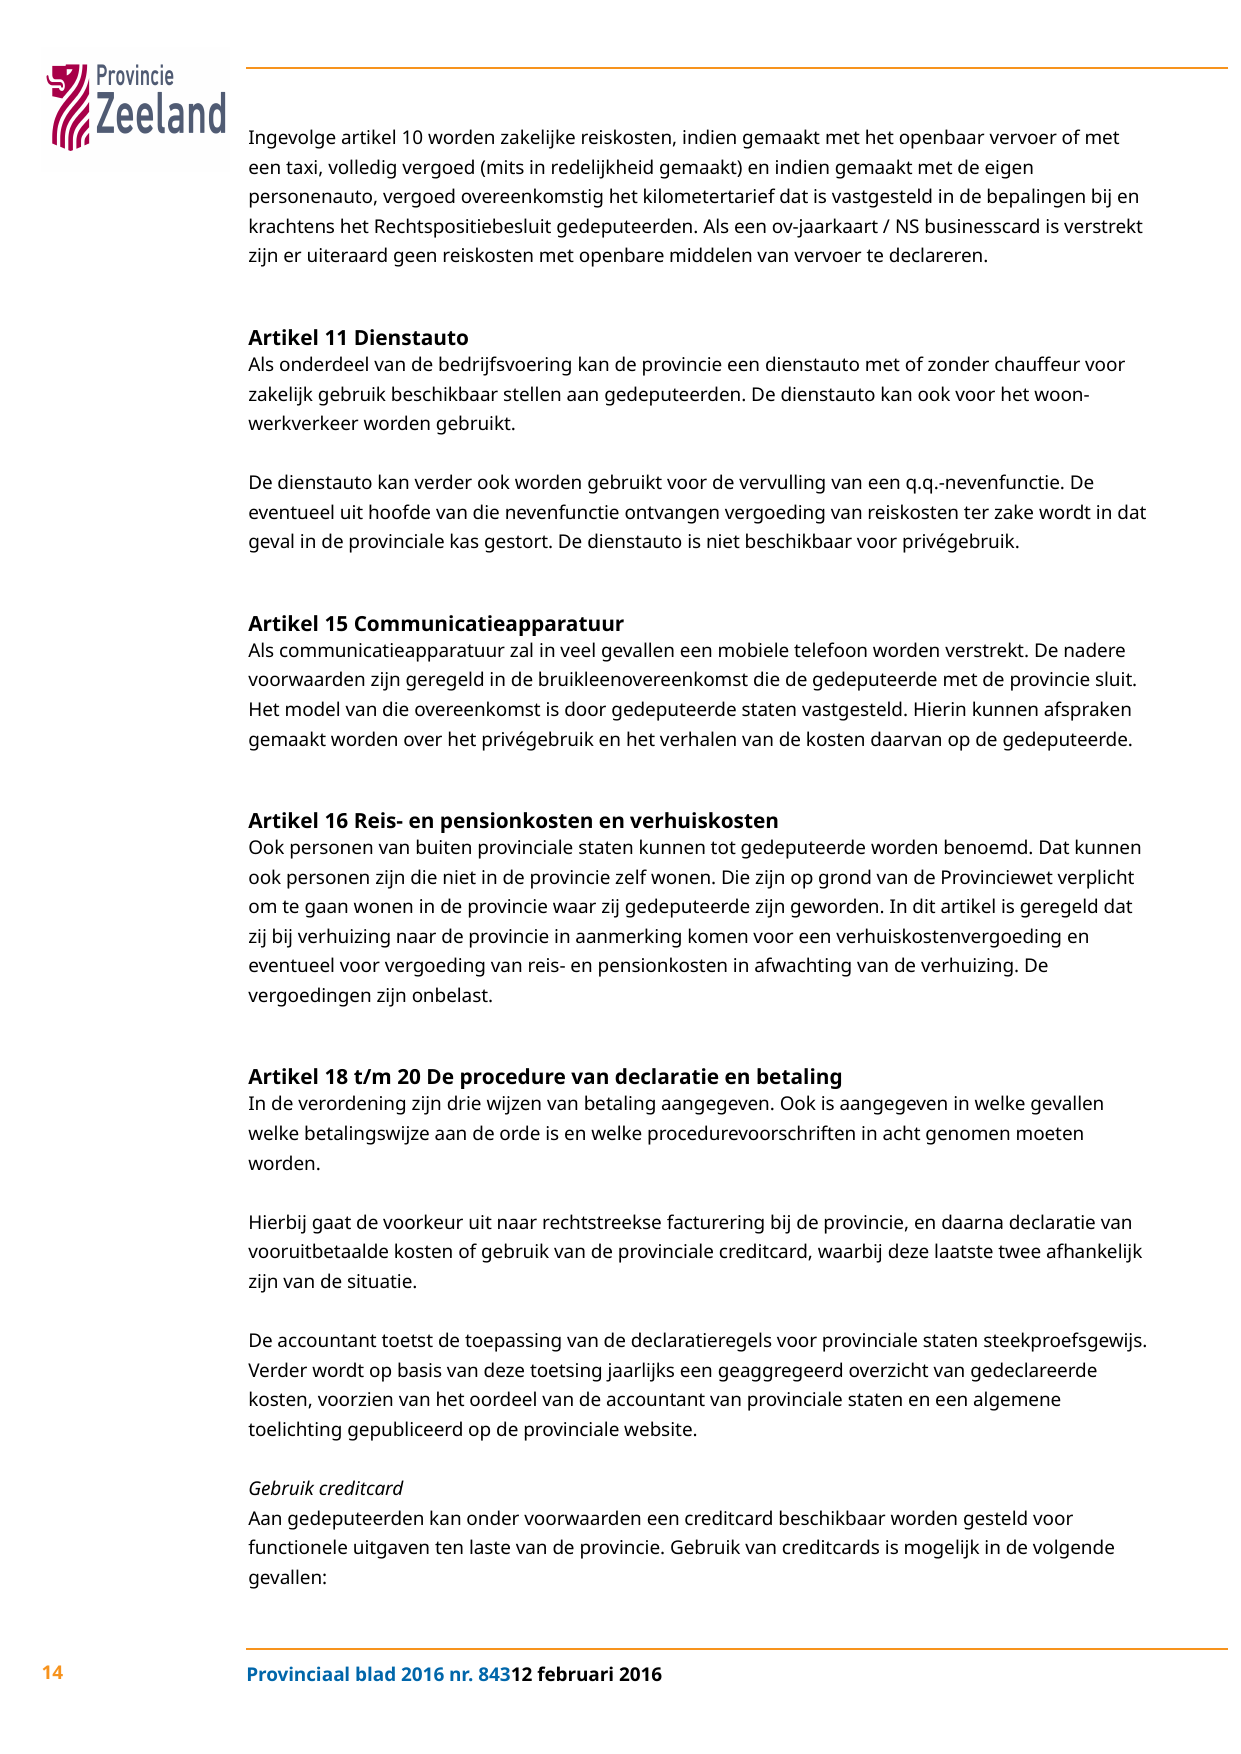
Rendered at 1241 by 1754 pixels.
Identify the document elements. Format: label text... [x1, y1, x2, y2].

text Ook personen van buiten provinciale staten kunnen tot gedeputeerde worden benoemd. Dat kunnen ook personen zijn die niet in de provincie zelf wonen. Die zijn op grond van de Provinciewet verplicht om te gaan wonen in de provincie waar zij gedeputeerde zijn geworden. In dit artikel is geregeld dat zij bij verhuizing naar de provincie in aanmerking komen voor een verhuiskostenvergoeding en eventueel voor vergoeding van reis- en pensionkosten in afwachting van de verhuizing. De vergoedingen zijn onbelast. [248, 834, 1152, 1008]
text Artikel 11 Dienstauto [248, 323, 1152, 351]
text Als communicatieapparatuur zal in veel gevallen een mobiele telefoon worden verstrekt. De nadere voorwaarden zijn geregeld in de bruikleenovereenkomst die de gedeputeerde met de provincie sluit. Het model van die overeenkomst is door gedeputeerde staten vastgesteld. Hierin kunnen afspraken gemaakt worden over het privégebruik en het verhalen van de kosten daarvan op de gedeputeerde. [248, 637, 1152, 752]
text Aan gedeputeerden kan onder voorwaarden een creditcard beschikbaar worden gesteld voor functionele uitgaven ten laste van de provincie. Gebruik van creditcards is mogelijk in de volgende gevallen: [248, 1505, 1152, 1590]
picture [41, 47, 231, 172]
text Als onderdeel van de bedrijfsvoering kan de provincie een dienstauto met of zonder chauffeur voor zakelijk gebruik beschikbaar stellen aan gedeputeerden. De dienstauto kan ook voor het woon-werkverkeer worden gebruikt. [248, 351, 1152, 436]
text De dienstauto kan verder ook worden gebruikt voor de vervulling van een q.q.-nevenfunctie. De eventueel uit hoofde van die nevenfunctie ontvangen vergoeding van reiskosten ter zake wordt in dat geval in de provinciale kas gestort. De dienstauto is niet beschikbaar voor privégebruik. [248, 469, 1152, 554]
text Gebruik creditcard [248, 1475, 1152, 1501]
text De accountant toetst de toepassing van de declaratieregels voor provinciale staten steekproefsgewijs. Verder wordt op basis van deze toetsing jaarlijks een geaggregeerd overzicht van gedeclareerde kosten, voorzien van het oordeel van de accountant van provinciale staten en een algemene toelichting gepubliceerd op de provinciale website. [248, 1327, 1152, 1442]
text In de verordening zijn drie wijzen van betaling aangegeven. Ook is aangegeven in welke gevallen welke betalingswijze aan de orde is en welke procedurevoorschriften in acht genomen moeten worden. [248, 1091, 1152, 1176]
text Artikel 18 t/m 20 De procedure van declaratie en betaling [248, 1062, 1152, 1091]
text Hierbij gaat de voorkeur uit naar rechtstreekse facturering bij de provincie, en daarna declaratie van vooruitbetaalde kosten of gebruik van de provinciale creditcard, waarbij deze laatste twee afhankelijk zijn van de situatie. [248, 1209, 1152, 1294]
text Artikel 16 Reis- en pensionkosten en verhuiskosten [248, 806, 1152, 834]
text Ingevolge artikel 10 worden zakelijke reiskosten, indien gemaakt met het openbaar vervoer of met een taxi, volledig vergoed (mits in redelijkheid gemaakt) en indien gemaakt met de eigen personenauto, vergoed overeenkomstig het kilometertarief dat is vastgesteld in de bepalingen bij en krachtens het Rechtspositiebesluit gedeputeerden. Als een ov-jaarkaart / NS businesscard is verstrekt zijn er uiteraard geen reiskosten met openbare middelen van vervoer te declareren. [248, 124, 1152, 268]
text Artikel 15 Communicatieapparatuur [248, 609, 1152, 637]
